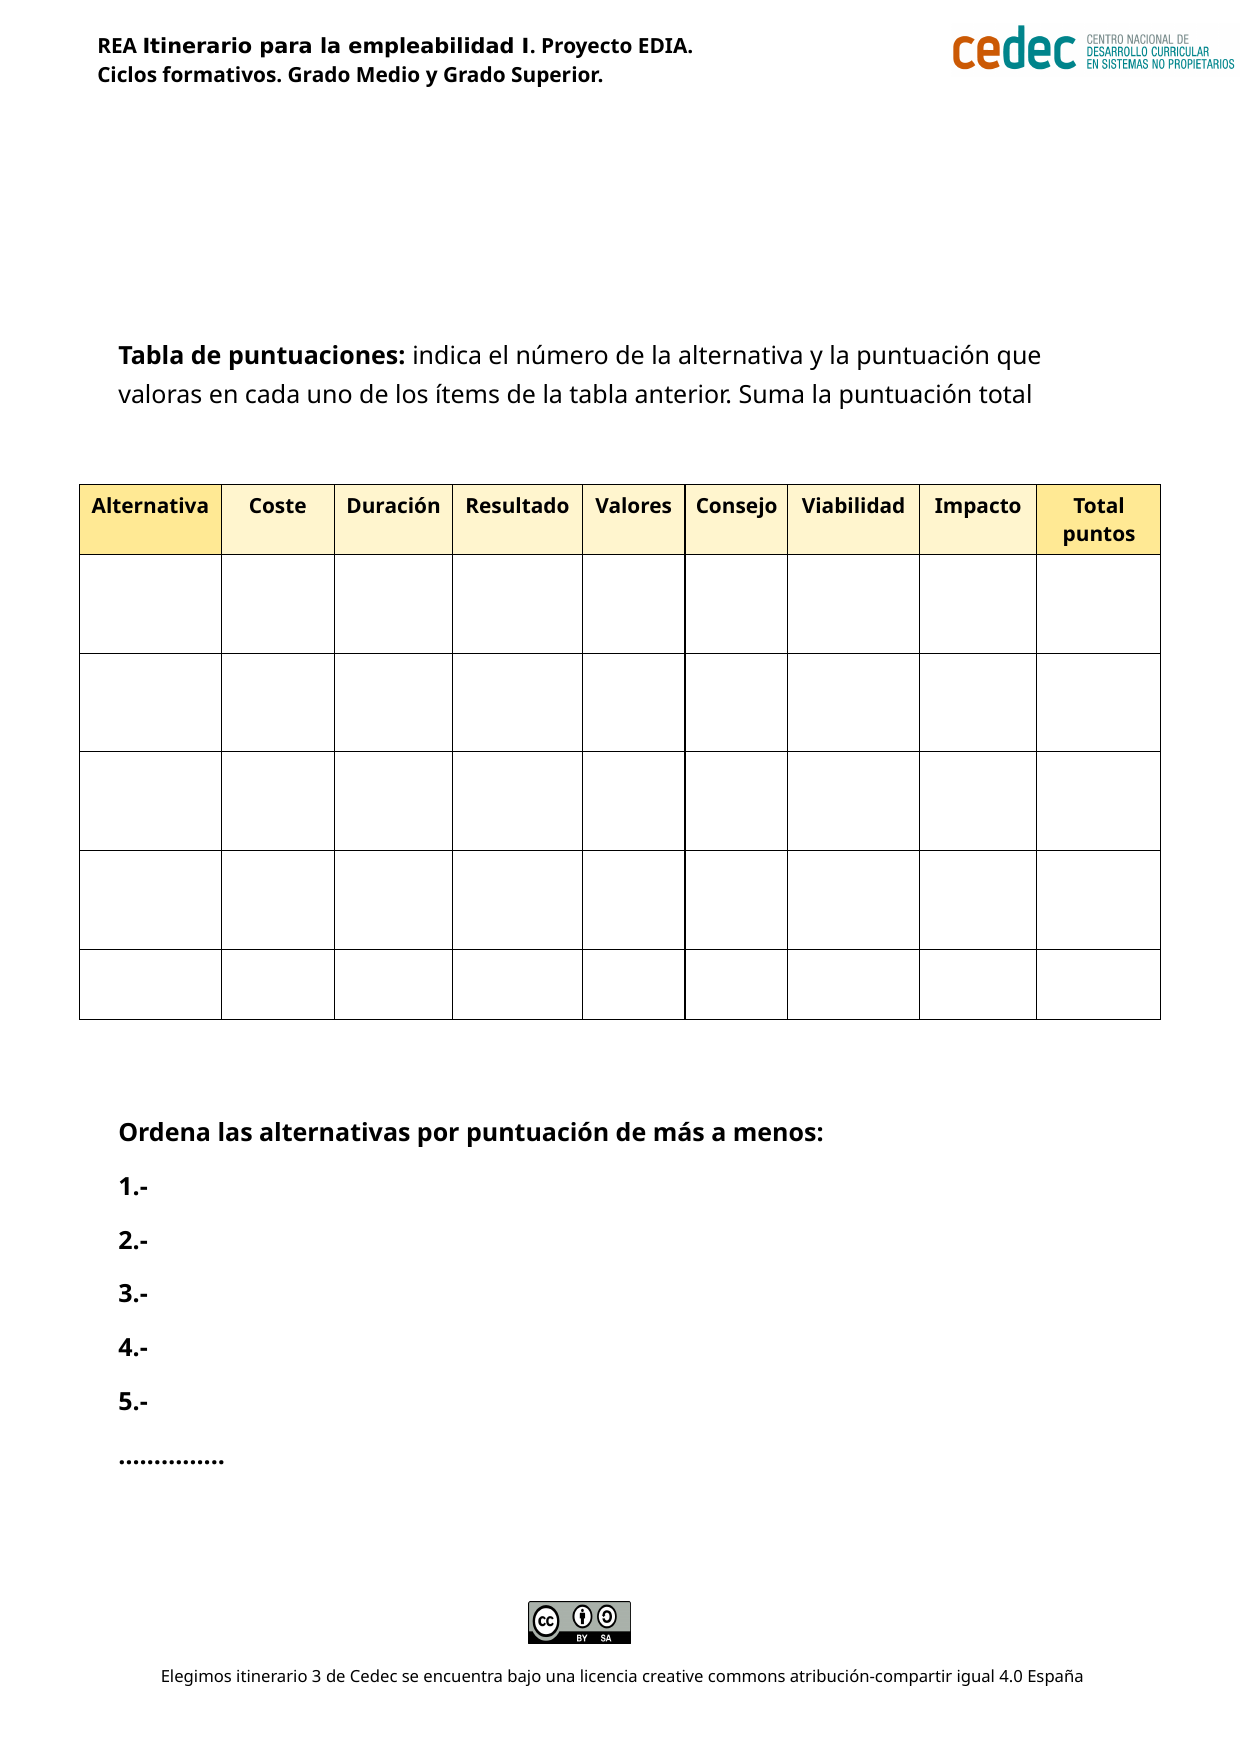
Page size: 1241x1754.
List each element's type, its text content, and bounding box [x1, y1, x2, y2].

table_cell [453, 752, 582, 850]
table_cell [583, 555, 684, 652]
table_cell [80, 654, 221, 751]
text 2.- [118, 1222, 1122, 1256]
table_cell [583, 654, 684, 751]
table_cell [335, 950, 452, 1019]
table_cell [1037, 654, 1160, 751]
text Tabla de puntuaciones: indica el número de la alternativa y la puntuación que valoras en cada uno de los ítems de la tabla anterior. Suma la puntuación total [118, 338, 1122, 411]
picture [951, 23, 1240, 77]
table_header Valores [583, 485, 684, 554]
table_cell [788, 555, 919, 652]
table_cell [80, 555, 221, 652]
table_cell [788, 950, 919, 1019]
table_cell [686, 851, 787, 949]
text 1.- [118, 1169, 1122, 1203]
table_cell [686, 752, 787, 850]
table_cell [80, 950, 221, 1019]
table_cell [686, 555, 787, 652]
table_cell [453, 950, 582, 1019]
table_cell [920, 851, 1036, 949]
table_cell [80, 752, 221, 850]
picture [528, 1601, 631, 1644]
table_header Impacto [920, 485, 1036, 554]
text 5.- [118, 1384, 1122, 1418]
table_cell [335, 654, 452, 751]
table_cell [80, 851, 221, 949]
table_cell [222, 851, 334, 949]
table_cell [788, 752, 919, 850]
text 4.- [118, 1330, 1122, 1364]
table_cell [920, 555, 1036, 652]
table_header Total puntos [1037, 485, 1160, 554]
table_header Coste [222, 485, 334, 554]
table_cell [453, 851, 582, 949]
table_cell [1037, 950, 1160, 1019]
table_cell [583, 752, 684, 850]
table_cell [1037, 555, 1160, 652]
table_cell [583, 851, 684, 949]
table_header Alternativa [80, 485, 221, 554]
text Ordena las alternativas por puntuación de más a menos: [118, 1115, 1122, 1149]
table_cell [1037, 752, 1160, 850]
text 3.- [118, 1276, 1122, 1310]
table_cell [788, 851, 919, 949]
table_header Duración [335, 485, 452, 554]
table_cell [222, 950, 334, 1019]
table_cell [920, 752, 1036, 850]
table_cell [335, 752, 452, 850]
table_cell [788, 654, 919, 751]
table_cell [1037, 851, 1160, 949]
table_cell [222, 654, 334, 751]
table_cell [335, 851, 452, 949]
table_cell [920, 950, 1036, 1019]
table_cell [335, 555, 452, 652]
table_header Consejo [686, 485, 787, 554]
table_cell [583, 950, 684, 1019]
table_cell [453, 654, 582, 751]
table_header Resultado [453, 485, 582, 554]
table_cell [686, 950, 787, 1019]
table_cell [453, 555, 582, 652]
table_cell [222, 555, 334, 652]
table_cell [222, 752, 334, 850]
table_header Viabilidad [788, 485, 919, 554]
text …………... [118, 1437, 1122, 1471]
table_cell [920, 654, 1036, 751]
table_cell [686, 654, 787, 751]
